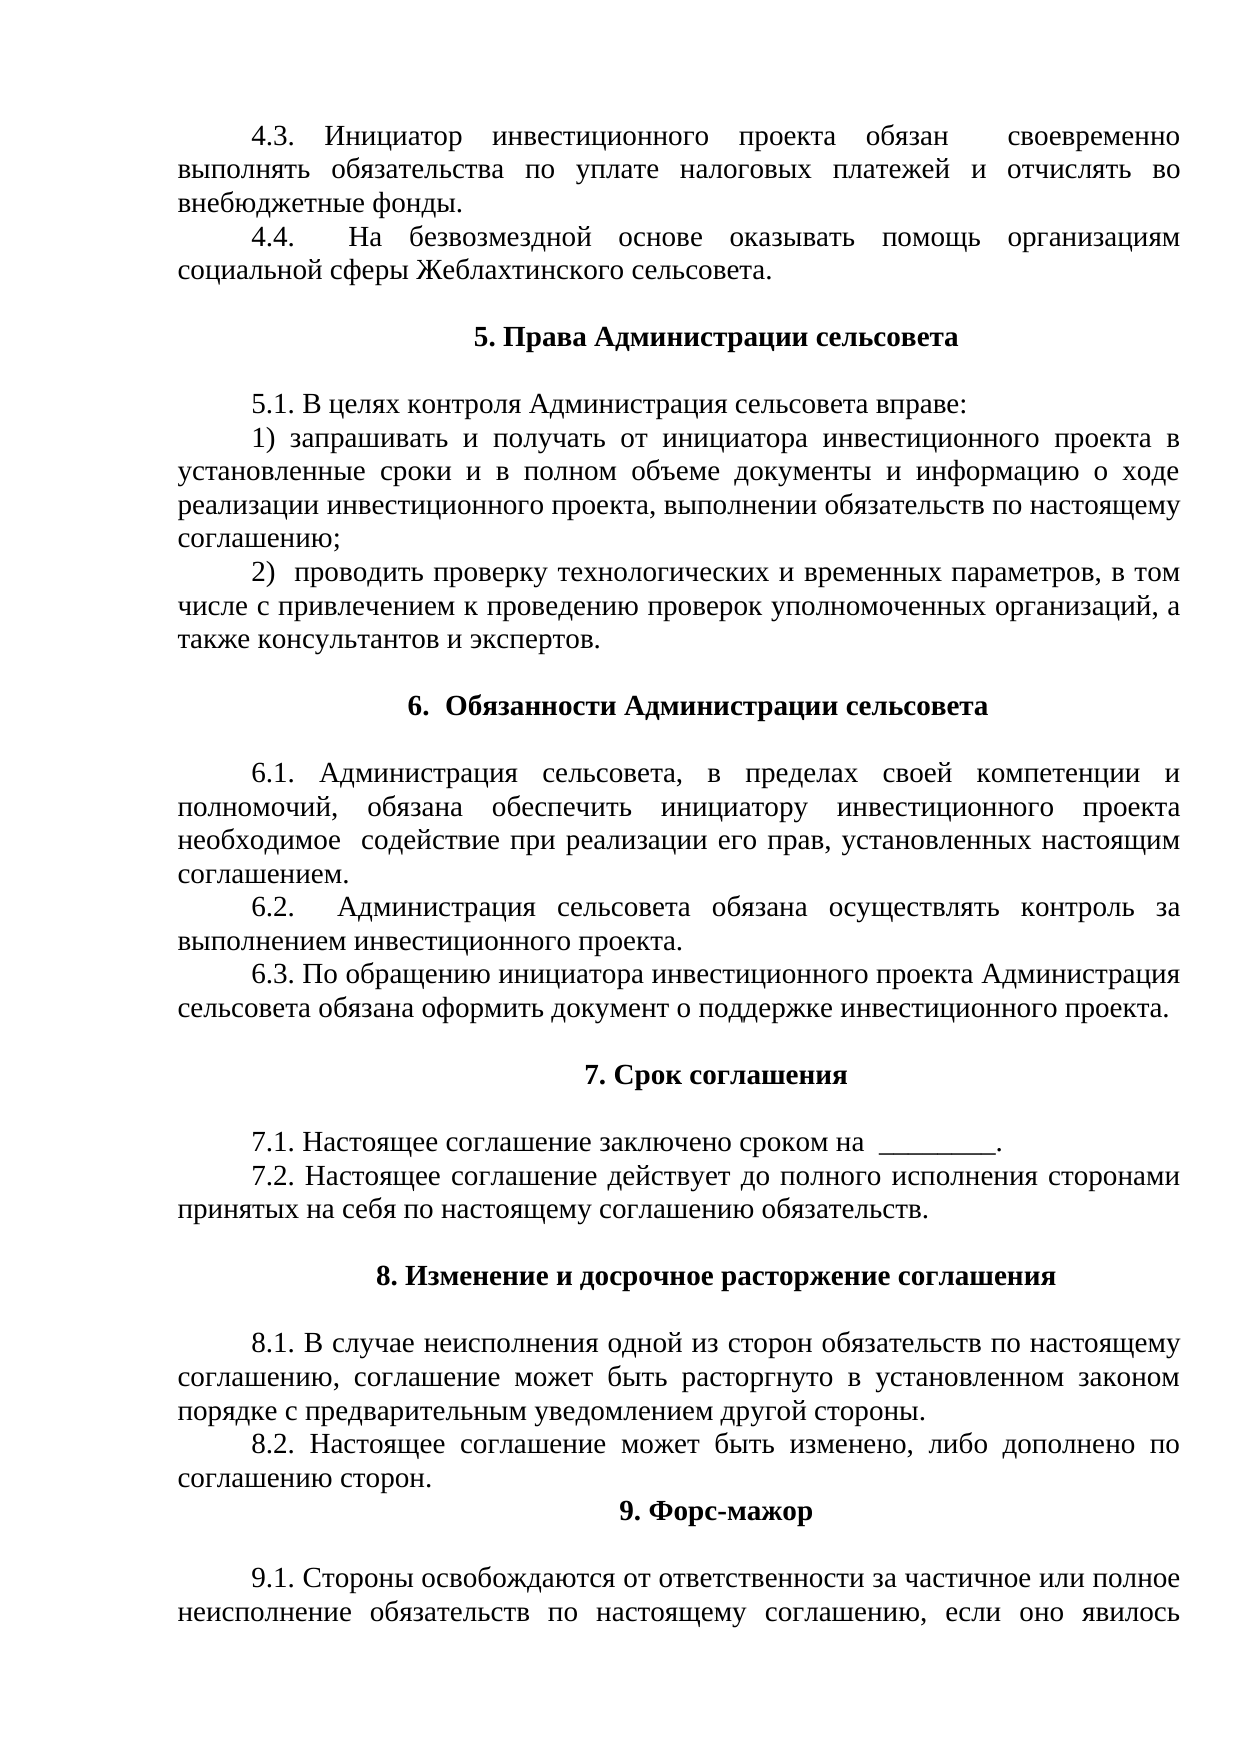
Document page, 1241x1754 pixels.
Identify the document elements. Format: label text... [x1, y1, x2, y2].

text 8.1. В случае неисполнения одной из сторон обязательств по настоящему соглашению, соглашение может быть расторгнуто в установленном законом порядке с предварительным уведомлением другой стороны. [177, 1326, 1181, 1426]
text 9. Форс-мажор [177, 1493, 1181, 1527]
text 4.4. На безвозмездной основе оказывать помощь организациям социальной сферы Жеблахтинского сельсовета. [177, 219, 1181, 286]
text 8. Изменение и досрочное расторжение соглашения [177, 1258, 1181, 1292]
text 9.1. Стороны освобождаются от ответственности за частичное или полное неисполнение обязательств по настоящему соглашению, если оно явилось [177, 1560, 1181, 1627]
text 5. Права Администрации сельсовета [177, 319, 1181, 353]
text 8.2. Настоящее соглашение может быть изменено, либо дополнено по соглашению сторон. [177, 1426, 1181, 1493]
list Обязанности Администрации сельсовета [215, 688, 1181, 722]
text 2) проводить проверку технологических и временных параметров, в том числе с привлечением к проведению проверок уполномоченных организаций, а также консультантов и экспертов. [177, 554, 1181, 655]
text 4.3. Инициатор инвестиционного проекта обязан своевременно выполнять обязательства по уплате налоговых платежей и отчислять во внебюджетные фонды. [177, 118, 1181, 219]
text 6.3. По обращению инициатора инвестиционного проекта Администрация сельсовета обязана оформить документ о поддержке инвестиционного проекта. [177, 957, 1181, 1024]
text 7. Срок соглашения [177, 1057, 1181, 1091]
text 7.1. Настоящее соглашение заключено сроком на ________. [177, 1124, 1181, 1158]
text 1) запрашивать и получать от инициатора инвестиционного проекта в установленные сроки и в полном объеме документы и информацию о ходе реализации инвестиционного проекта, выполнении обязательств по настоящему соглашению; [177, 420, 1181, 554]
text 6.2. Администрация сельсовета обязана осуществлять контроль за выполнением инвестиционного проекта. [177, 889, 1181, 957]
text 7.2. Настоящее соглашение действует до полного исполнения сторонами принятых на себя по настоящему соглашению обязательств. [177, 1158, 1181, 1225]
text 6.1. Администрация сельсовета, в пределах своей компетенции и полномочий, обязана обеспечить инициатору инвестиционного проекта необходимое содействие при реализации его прав, установленных настоящим соглашением. [177, 755, 1181, 889]
text 5.1. В целях контроля Администрация сельсовета вправе: [177, 386, 1181, 420]
